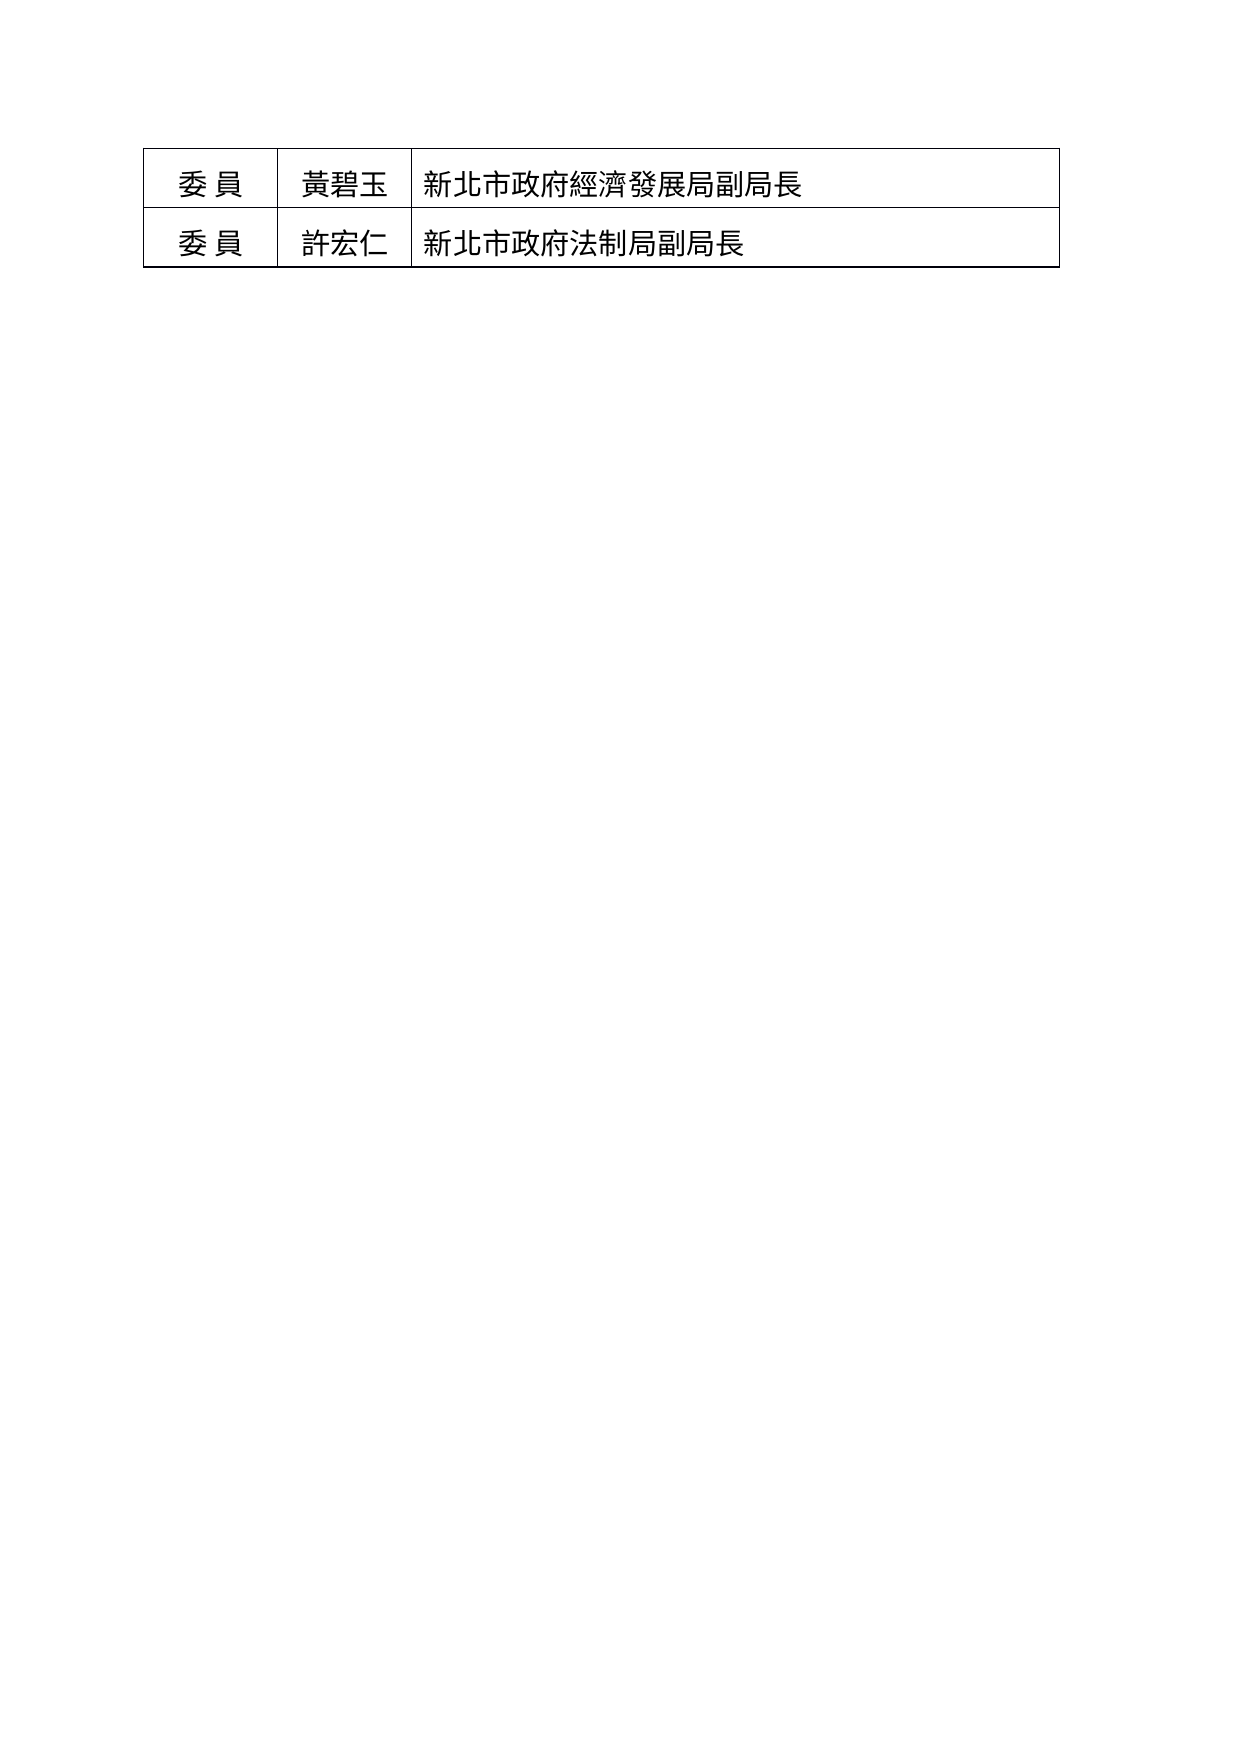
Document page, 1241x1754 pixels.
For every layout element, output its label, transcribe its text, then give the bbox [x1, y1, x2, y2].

table_cell 委 員 [144, 208, 277, 266]
table_cell 許宏仁 [278, 208, 411, 266]
table_cell 新北市政府法制局副局長 [412, 208, 1059, 266]
table_cell 委 員 [144, 149, 277, 207]
table_cell 黃碧玉 [278, 149, 411, 207]
table_cell 新北市政府經濟發展局副局長 [412, 149, 1059, 207]
